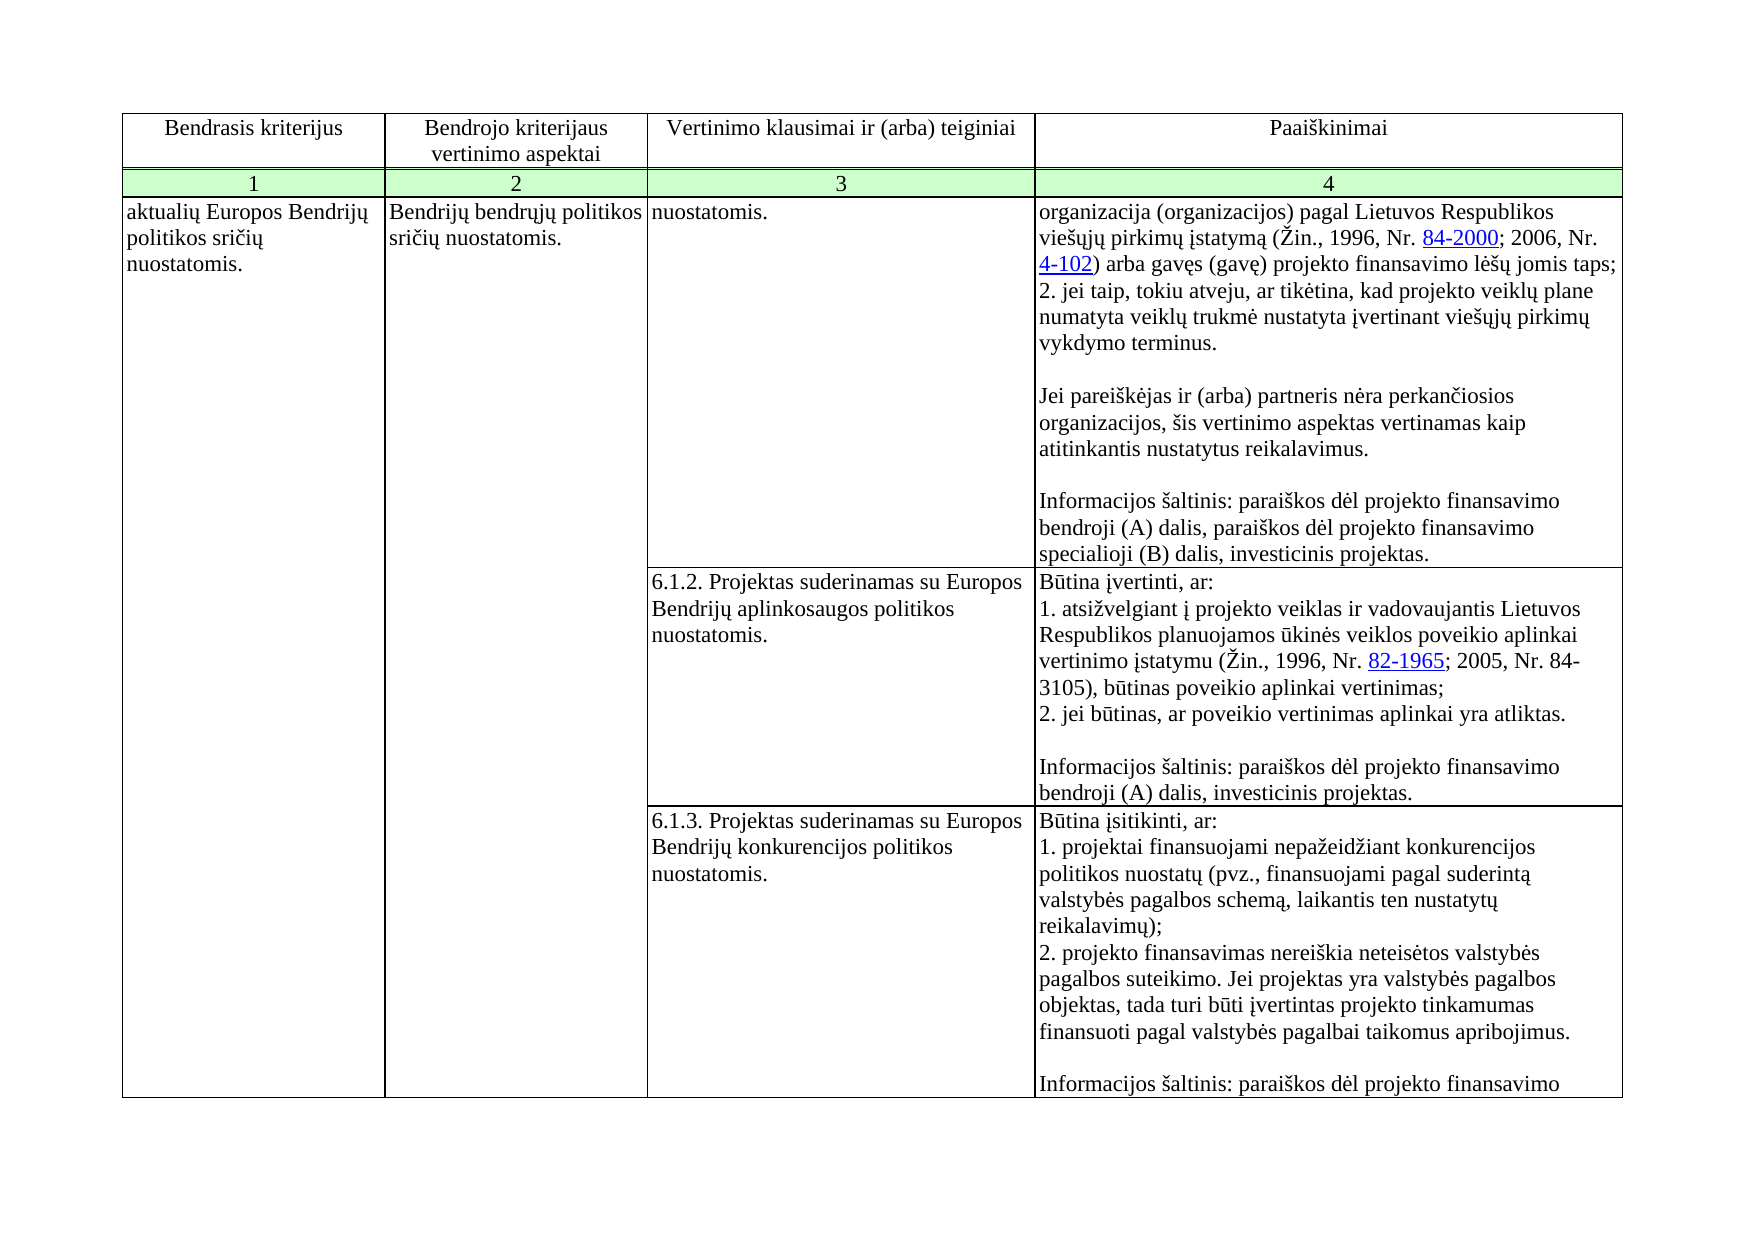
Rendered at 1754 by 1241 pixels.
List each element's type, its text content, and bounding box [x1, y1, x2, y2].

table_cell 1 [123, 170, 384, 196]
table_cell 4 [1036, 170, 1622, 196]
table_cell Bendrijų bendrųjų politikos sričių nuostatomis. [386, 198, 647, 1097]
table_header Paaiškinimai [1036, 114, 1622, 167]
table_cell 3 [648, 170, 1034, 196]
table_cell 2 [386, 170, 647, 196]
table_cell aktualių Europos Bendrijų politikos sričių nuostatomis. [123, 198, 384, 1097]
table_cell organizacija (organizacijos) pagal Lietuvos Respublikos viešųjų pirkimų įstatymą (Žin., 1996, Nr. 84-2000; 2006, Nr. 4-102) arba gavęs (gavę) projekto finansavimo lėšų jomis taps; 2. jei taip, tokiu atveju, ar tikėtina, kad projekto veiklų plane numatyta veiklų trukmė nustatyta įvertinant viešųjų pirkimų vykdymo terminus. Jei pareiškėjas ir (arba) partneris nėra perkančiosios organizacijos, šis vertinimo aspektas vertinamas kaip atitinkantis nustatytus reikalavimus. Informacijos šaltinis: paraiškos dėl projekto finansavimo bendroji (A) dalis, paraiškos dėl projekto finansavimo specialioji (B) dalis, investicinis projektas. [1036, 198, 1622, 567]
table_header Bendrojo kriterijaus vertinimo aspektai [386, 114, 647, 167]
table_cell Būtina įvertinti, ar: 1. atsižvelgiant į projekto veiklas ir vadovaujantis Lietuvos Respublikos planuojamos ūkinės veiklos poveikio aplinkai vertinimo įstatymu (Žin., 1996, Nr. 82-1965; 2005, Nr. 84-3105), būtinas poveikio aplinkai vertinimas; 2. jei būtinas, ar poveikio vertinimas aplinkai yra atliktas. Informacijos šaltinis: paraiškos dėl projekto finansavimo bendroji (A) dalis, investicinis projektas. [1036, 568, 1622, 805]
table_header Vertinimo klausimai ir (arba) teiginiai [648, 114, 1034, 167]
table_cell Būtina įsitikinti, ar: 1. projektai finansuojami nepažeidžiant konkurencijos politikos nuostatų (pvz., finansuojami pagal suderintą valstybės pagalbos schemą, laikantis ten nustatytų reikalavimų); 2. projekto finansavimas nereiškia neteisėtos valstybės pagalbos suteikimo. Jei projektas yra valstybės pagalbos objektas, tada turi būti įvertintas projekto tinkamumas finansuoti pagal valstybės pagalbai taikomus apribojimus. Informacijos šaltinis: paraiškos dėl projekto finansavimo [1036, 807, 1622, 1097]
table_cell nuostatomis. [648, 198, 1034, 567]
table_cell 6.1.3. Projektas suderinamas su Europos Bendrijų konkurencijos politikos nuostatomis. [648, 807, 1034, 1097]
table_header Bendrasis kriterijus [123, 114, 384, 167]
table_cell 6.1.2. Projektas suderinamas su Europos Bendrijų aplinkosaugos politikos nuostatomis. [648, 568, 1034, 805]
